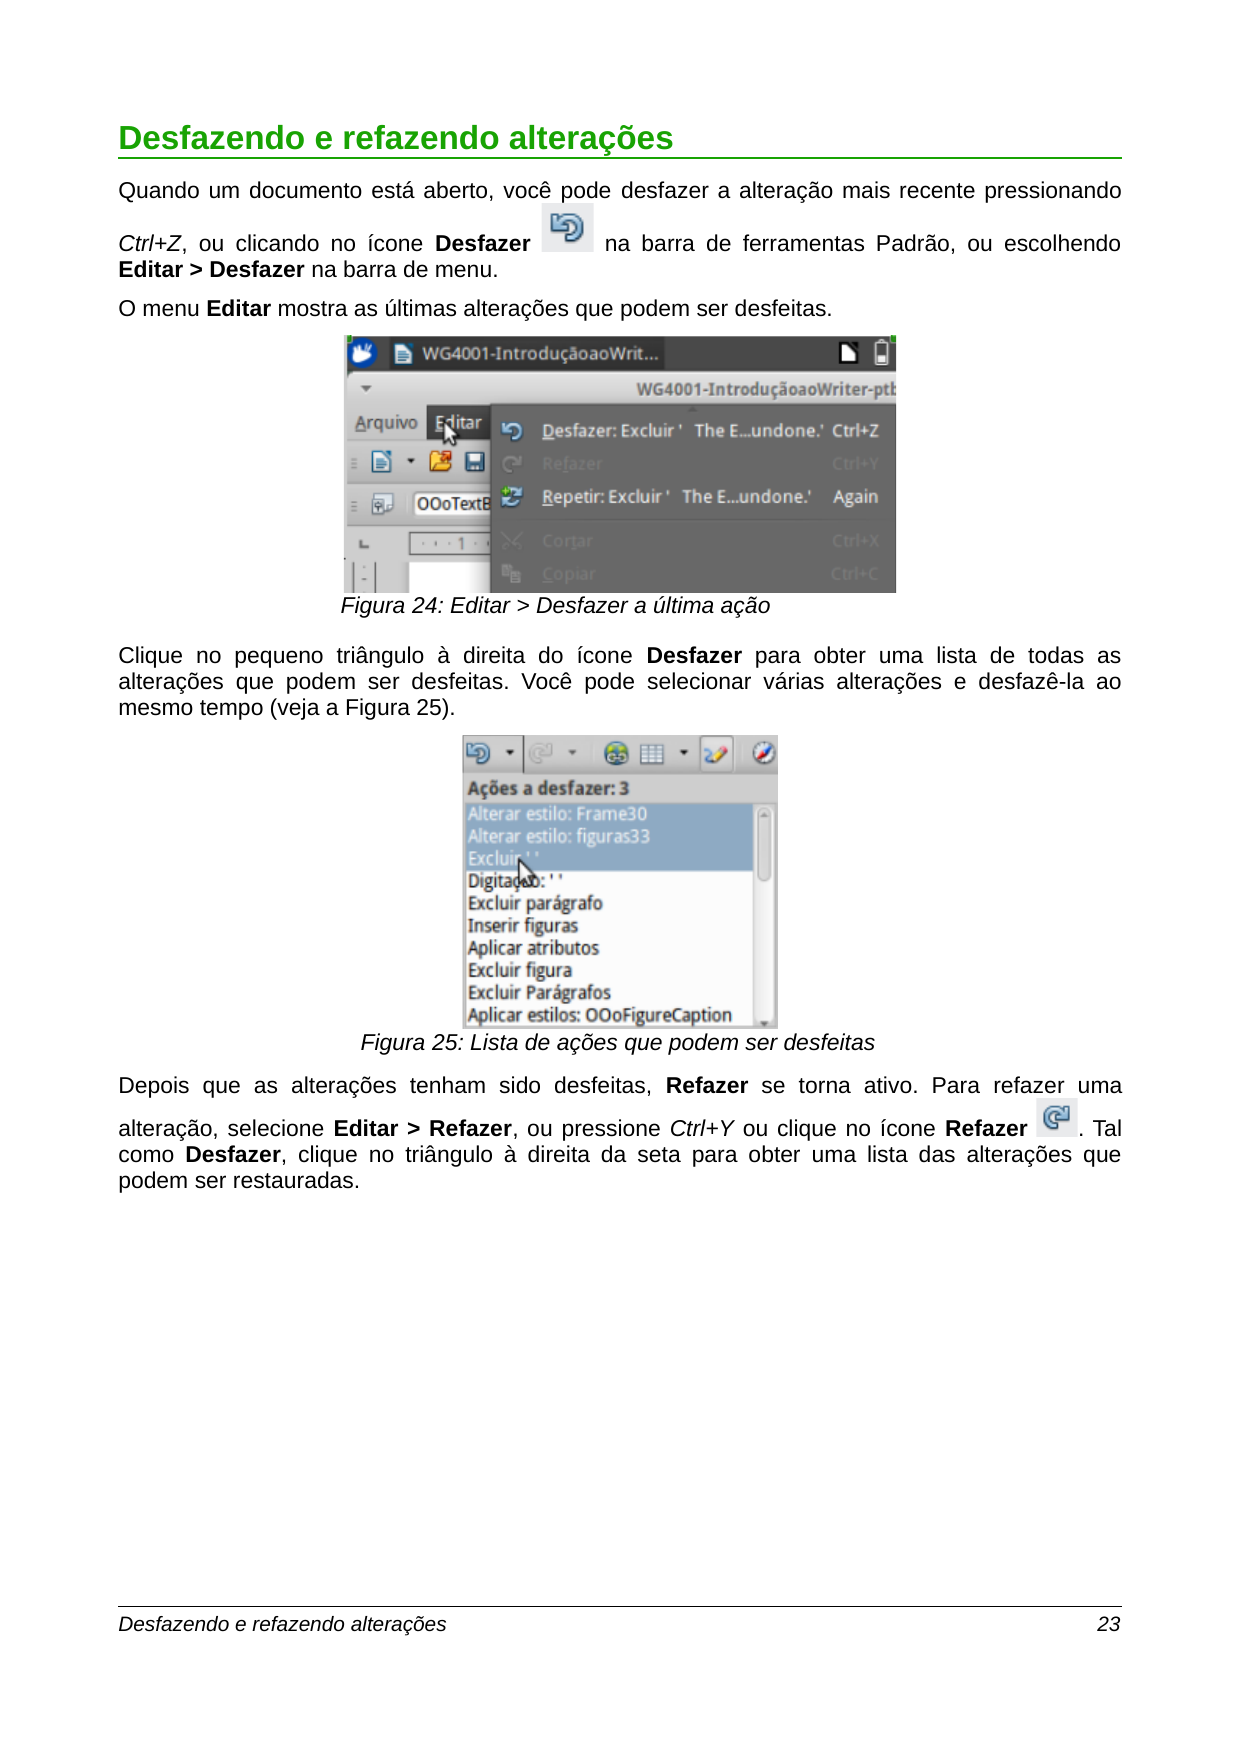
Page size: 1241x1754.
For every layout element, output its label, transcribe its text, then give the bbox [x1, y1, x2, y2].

picture [1036, 1098, 1078, 1137]
text O menu Editar mostra as últimas alterações que podem ser desfeitas. [118, 295, 1122, 321]
text Figura 24: Editar > Desfazer a última ação [340, 334, 900, 618]
text Figura 25: Lista de ações que podem ser desfeitas [360, 733, 880, 1055]
subtitle Desfazendo e refazendo alterações [118, 118, 1122, 157]
picture [343, 335, 897, 593]
picture [462, 735, 778, 1029]
text Depois que as alterações tenham sido desfeitas, Refazer se torna ativo. Para refazer uma alteração, selecione Editar > Refazer, ou pressione Ctrl+Y ou clique no ícone Refazer . Tal como Desfazer, clique no triângulo à direita da seta para obter uma lista das alterações que podem ser restauradas. [118, 1072, 1122, 1194]
text Quando um documento está aberto, você pode desfazer a alteração mais recente pressionando Ctrl+Z, ou clicando no ícone Desfazer na barra de ferramentas Padrão, ou escolhendo Editar > Desfazer na barra de menu. [118, 177, 1122, 282]
picture [541, 203, 594, 252]
text Clique no pequeno triângulo à direita do ícone Desfazer para obter uma lista de todas as alterações que podem ser desfeitas. Você pode selecionar várias alterações e desfazê-la ao mesmo tempo (veja a Figura 25). [118, 642, 1122, 721]
